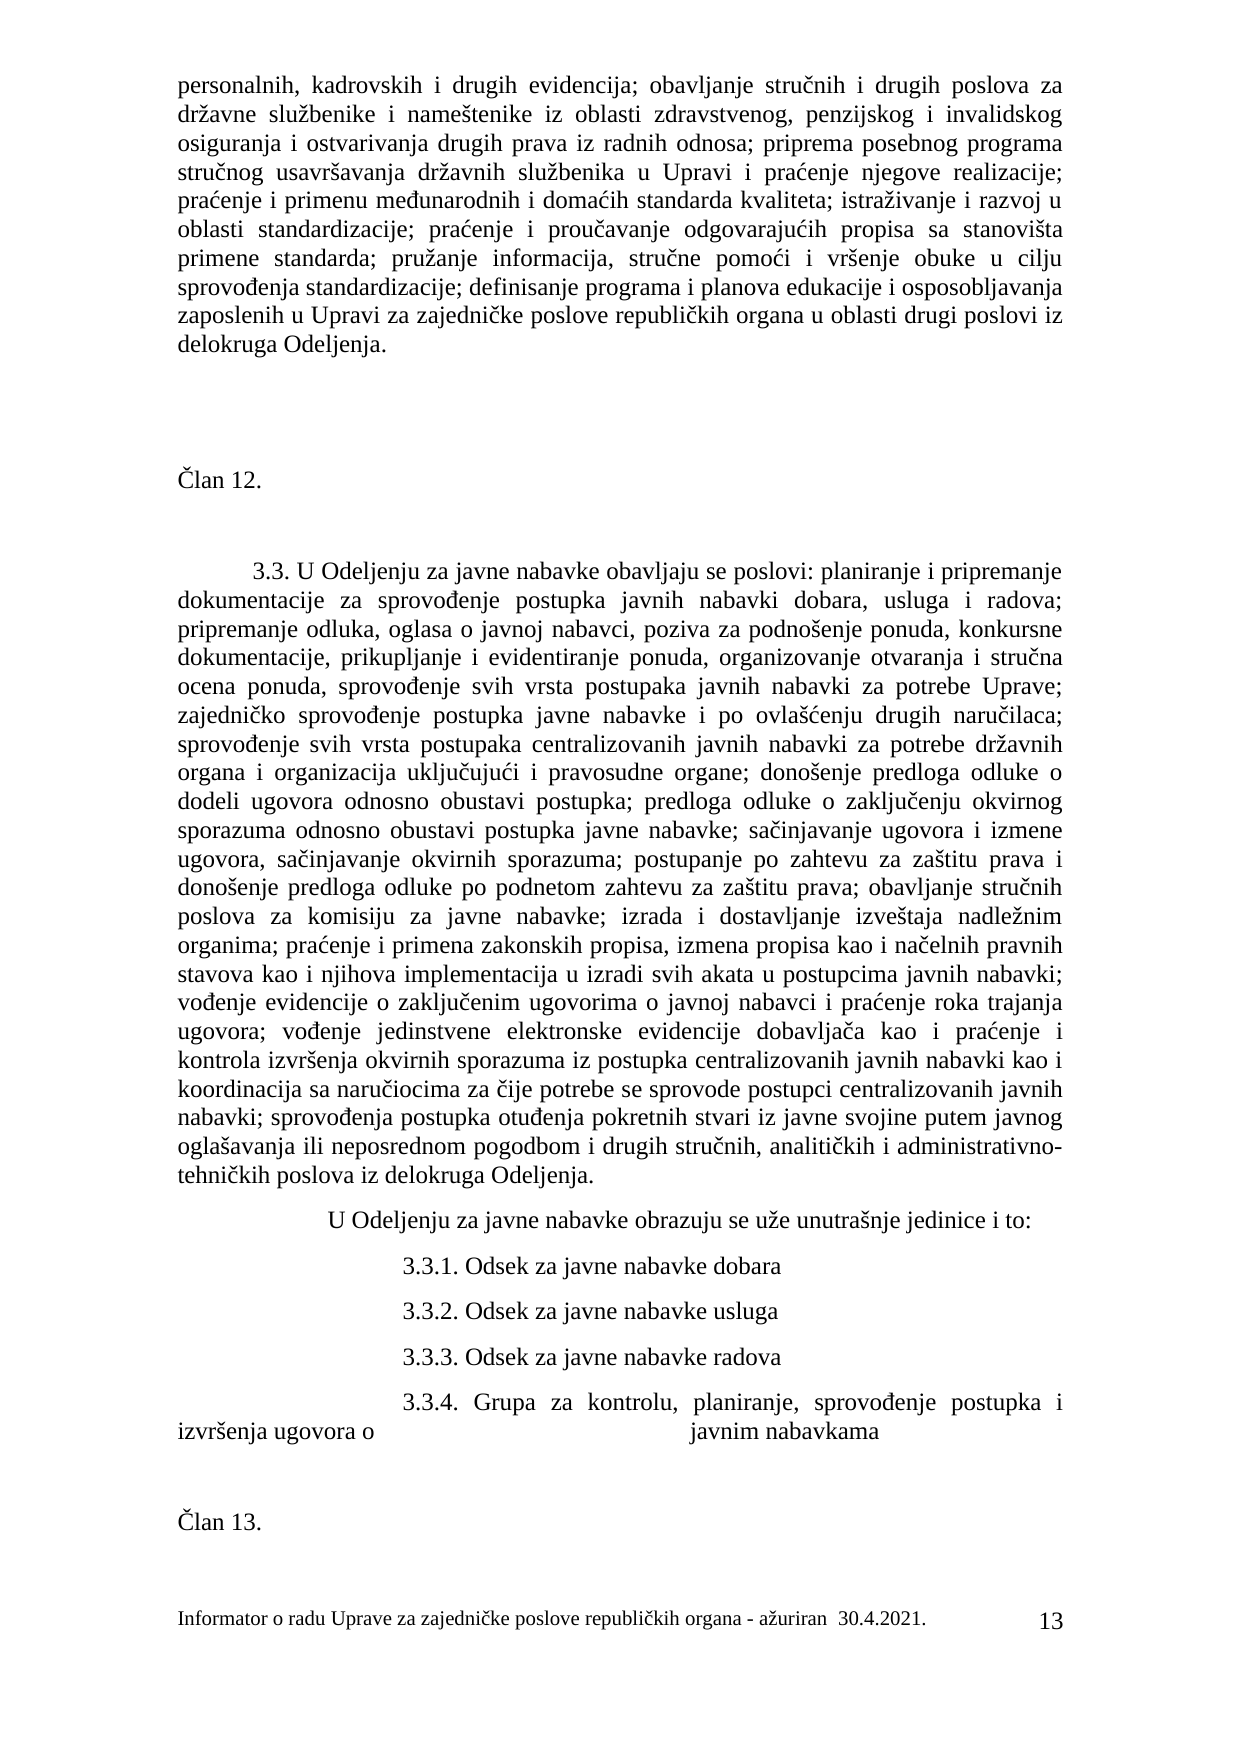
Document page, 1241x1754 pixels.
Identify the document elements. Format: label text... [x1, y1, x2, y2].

text Član 13. [177, 1507, 1063, 1535]
text U Odeljenju za javne nabavke obrazuju se uže unutrašnje jedinice i to: [177, 1205, 1063, 1234]
text 3.3. U Odeljenju za javne nabavke obavljaju se poslovi: planiranje i pripremanje dokumentacije za sprovođenje postupka javnih nabavki dobara, usluga i radova; pripremanje odluka, oglasa o javnoj nabavci, poziva za podnošenje ponuda, konkursne dokumentacije, prikupljanje i evidentiranje ponuda, organizovanje otvaranja i stručna ocena ponuda, sprovođenje svih vrsta postupaka javnih nabavki za potrebe Uprave; zajedničko sprovođenje postupka javne nabavke i po ovlašćenju drugih naručilaca; sprovođenje svih vrsta postupaka centralizovanih javnih nabavki za potrebe državnih organa i organizacija uključujući i pravosudne organe; donošenje predloga odluke o dodeli ugovora odnosno obustavi postupka; predloga odluke o zaključenju okvirnog sporazuma odnosno obustavi postupka javne nabavke; sačinjavanje ugovora i izmene ugovora, sačinjavanje okvirnih sporazuma; postupanje po zahtevu za zaštitu prava i donošenje predloga odluke po podnetom zahtevu za zaštitu prava; obavljanje stručnih poslova za komisiju za javne nabavke; izrada i dostavljanje izveštaja nadležnim organima; praćenje i primena zakonskih propisa, izmena propisa kao i načelnih pravnih stavova kao i njihova implementacija u izradi svih akata u postupcima javnih nabavki; vođenje evidencije o zaključenim ugovorima o javnoj nabavci i praćenje roka trajanja ugovora; vođenje jedinstvene elektronske evidencije dobavljača kao i praćenje i kontrola izvršenja okvirnih sporazuma iz postupka centralizovanih javnih nabavki kao i koordinacija sa naručiocima za čije potrebe se sprovode postupci centralizovanih javnih nabavki; sprovođenja postupka otuđenja pokretnih stvari iz javne svojine putem javnog oglašavanja ili neposrednom pogodbom i drugih stručnih, analitičkih i administrativno-tehničkih poslova iz delokruga Odeljenja. [177, 556, 1063, 1189]
text Član 12. [177, 465, 1063, 494]
text 3.3.2. Odsek za javne nabavke usluga [177, 1296, 1063, 1325]
text 3.3.1. Odsek za javne nabavke dobara [177, 1251, 1063, 1279]
text personalnih, kadrovskih i drugih evidencija; obavljanje stručnih i drugih poslova za državne službenike i nameštenike iz oblasti zdravstvenog, penzijskog i invalidskog osiguranja i ostvarivanja drugih prava iz radnih odnosa; priprema posebnog programa stručnog usavršavanja državnih službenika u Upravi i praćenje njegove realizacije; praćenje i primenu međunarodnih i domaćih standarda kvaliteta; istraživanje i razvoj u oblasti standardizacije; praćenje i proučavanje odgovarajućih propisa sa stanovišta primene standarda; pružanje informacija, stručne pomoći i vršenje obuke u cilju sprovođenja standardizacije; definisanje programa i planova edukacije i osposobljavanja zaposlenih u Upravi za zajedničke poslove republičkih organa u oblasti drugi poslovi iz delokruga Odeljenja. [177, 70, 1063, 358]
text 3.3.4. Grupa za kontrolu, planiranje, sprovođenje postupka i izvršenja ugovora o javnim nabavkama [177, 1387, 1063, 1444]
text 3.3.3. Odsek za javne nabavke radova [177, 1342, 1063, 1370]
